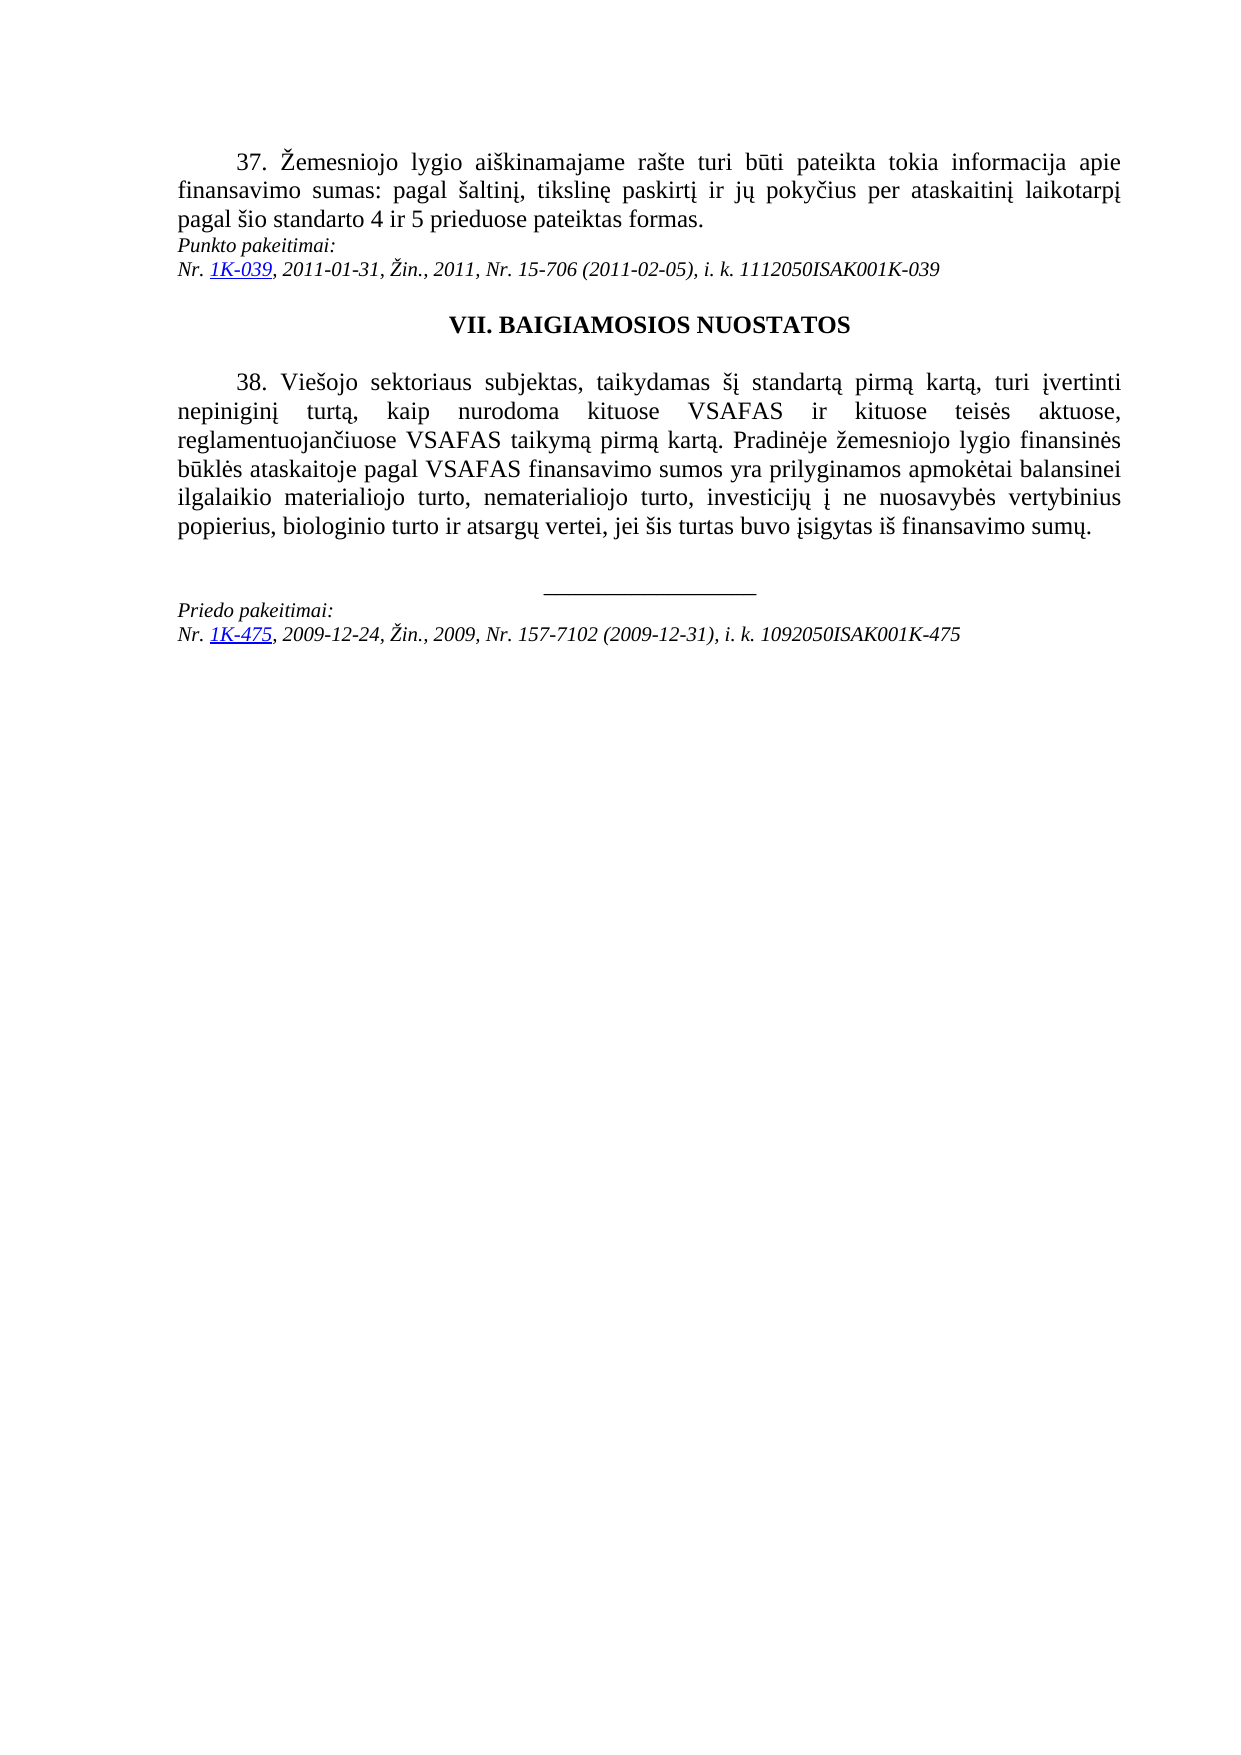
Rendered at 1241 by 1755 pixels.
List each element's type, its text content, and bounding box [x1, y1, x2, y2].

text _________________ [177, 569, 1122, 597]
text Nr. 1K-475, 2009-12-24, Žin., 2009, Nr. 157-7102 (2009-12-31), i. k. 1092050ISAK001K-475 [177, 622, 1122, 646]
text 38. Viešojo sektoriaus subjektas, taikydamas šį standartą pirmą kartą, turi įvertinti nepiniginį turtą, kaip nurodoma kituose VSAFAS ir kituose teisės aktuose, reglamentuojančiuose VSAFAS taikymą pirmą kartą. Pradinėje žemesniojo lygio finansinės būklės ataskaitoje pagal VSAFAS finansavimo sumos yra prilyginamos apmokėtai balansinei ilgalaikio materialiojo turto, nematerialiojo turto, investicijų į ne nuosavybės vertybinius popierius, biologinio turto ir atsargų vertei, jei šis turtas buvo įsigytas iš finansavimo sumų. [177, 367, 1122, 540]
text VII. BAIGIAMOSIOS NUOSTATOS [177, 310, 1122, 339]
text Punkto pakeitimai: [177, 233, 1122, 257]
text Nr. 1K-039, 2011-01-31, Žin., 2011, Nr. 15-706 (2011-02-05), i. k. 1112050ISAK001K-039 [177, 257, 1122, 281]
text 37. Žemesniojo lygio aiškinamajame rašte turi būti pateikta tokia informacija apie finansavimo sumas: pagal šaltinį, tikslinę paskirtį ir jų pokyčius per ataskaitinį laikotarpį pagal šio standarto 4 ir 5 prieduose pateiktas formas. [177, 147, 1122, 233]
text Priedo pakeitimai: [177, 597, 1122, 622]
